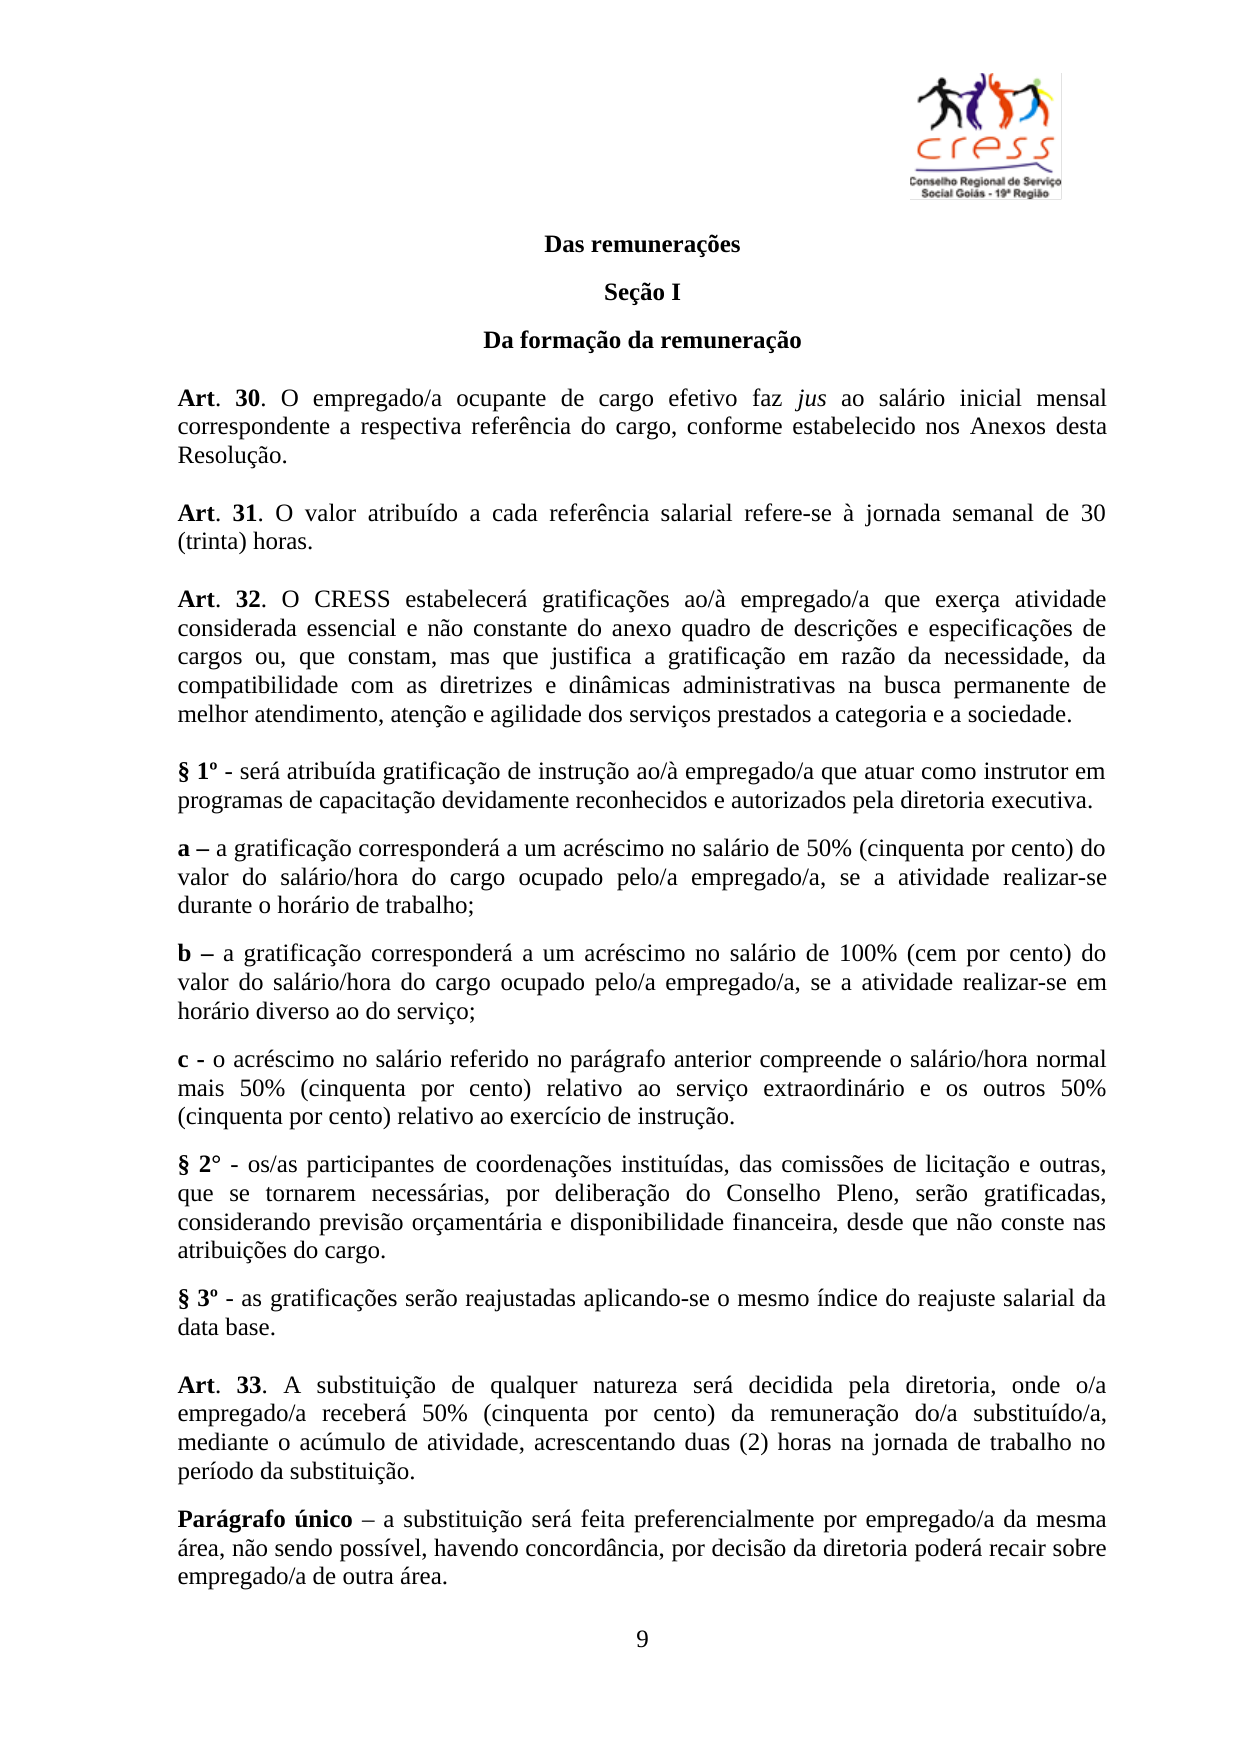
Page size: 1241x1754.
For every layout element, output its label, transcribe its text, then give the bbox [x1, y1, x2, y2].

text Seção I [177, 277, 1107, 306]
text c - o acréscimo no salário referido no parágrafo anterior compreende o salário/hora normal mais 50% (cinquenta por cento) relativo ao serviço extraordinário e os outros 50% (cinquenta por cento) relativo ao exercício de instrução. [177, 1044, 1107, 1130]
text § 3º - as gratificações serão reajustadas aplicando-se o mesmo índice do reajuste salarial da data base. [177, 1283, 1107, 1341]
text Art. 31. O valor atribuído a cada referência salarial refere-se à jornada semanal de 30 (trinta) horas. [177, 498, 1107, 555]
text Da formação da remuneração [177, 325, 1107, 354]
picture [910, 73, 1063, 201]
text Parágrafo único – a substituição será feita preferencialmente por empregado/a da mesma área, não sendo possível, havendo concordância, por decisão da diretoria poderá recair sobre empregado/a de outra área. [177, 1504, 1107, 1590]
text b – a gratificação corresponderá a um acréscimo no salário de 100% (cem por cento) do valor do salário/hora do cargo ocupado pelo/a empregado/a, se a atividade realizar-se em horário diverso ao do serviço; [177, 938, 1107, 1025]
text § 1º - será atribuída gratificação de instrução ao/à empregado/a que atuar como instrutor em programas de capacitação devidamente reconhecidos e autorizados pela diretoria executiva. [177, 756, 1107, 814]
text Art. 33. A substituição de qualquer natureza será decidida pela diretoria, onde o/a empregado/a receberá 50% (cinquenta por cento) da remuneração do/a substituído/a, mediante o acúmulo de atividade, acrescentando duas (2) horas na jornada de trabalho no período da substituição. [177, 1370, 1107, 1485]
text Art. 30. O empregado/a ocupante de cargo efetivo faz jus ao salário inicial mensal correspondente a respectiva referência do cargo, conforme estabelecido nos Anexos desta Resolução. [177, 383, 1107, 469]
text a – a gratificação corresponderá a um acréscimo no salário de 50% (cinquenta por cento) do valor do salário/hora do cargo ocupado pelo/a empregado/a, se a atividade realizar-se durante o horário de trabalho; [177, 833, 1107, 919]
text § 2° - os/as participantes de coordenações instituídas, das comissões de licitação e outras, que se tornarem necessárias, por deliberação do Conselho Pleno, serão gratificadas, considerando previsão orçamentária e disponibilidade financeira, desde que não conste nas atribuições do cargo. [177, 1149, 1107, 1264]
text Das remunerações [177, 229, 1107, 258]
text Art. 32. O CRESS estabelecerá gratificações ao/à empregado/a que exerça atividade considerada essencial e não constante do anexo quadro de descrições e especificações de cargos ou, que constam, mas que justifica a gratificação em razão da necessidade, da compatibilidade com as diretrizes e dinâmicas administrativas na busca permanente de melhor atendimento, atenção e agilidade dos serviços prestados a categoria e a sociedade. [177, 584, 1107, 728]
